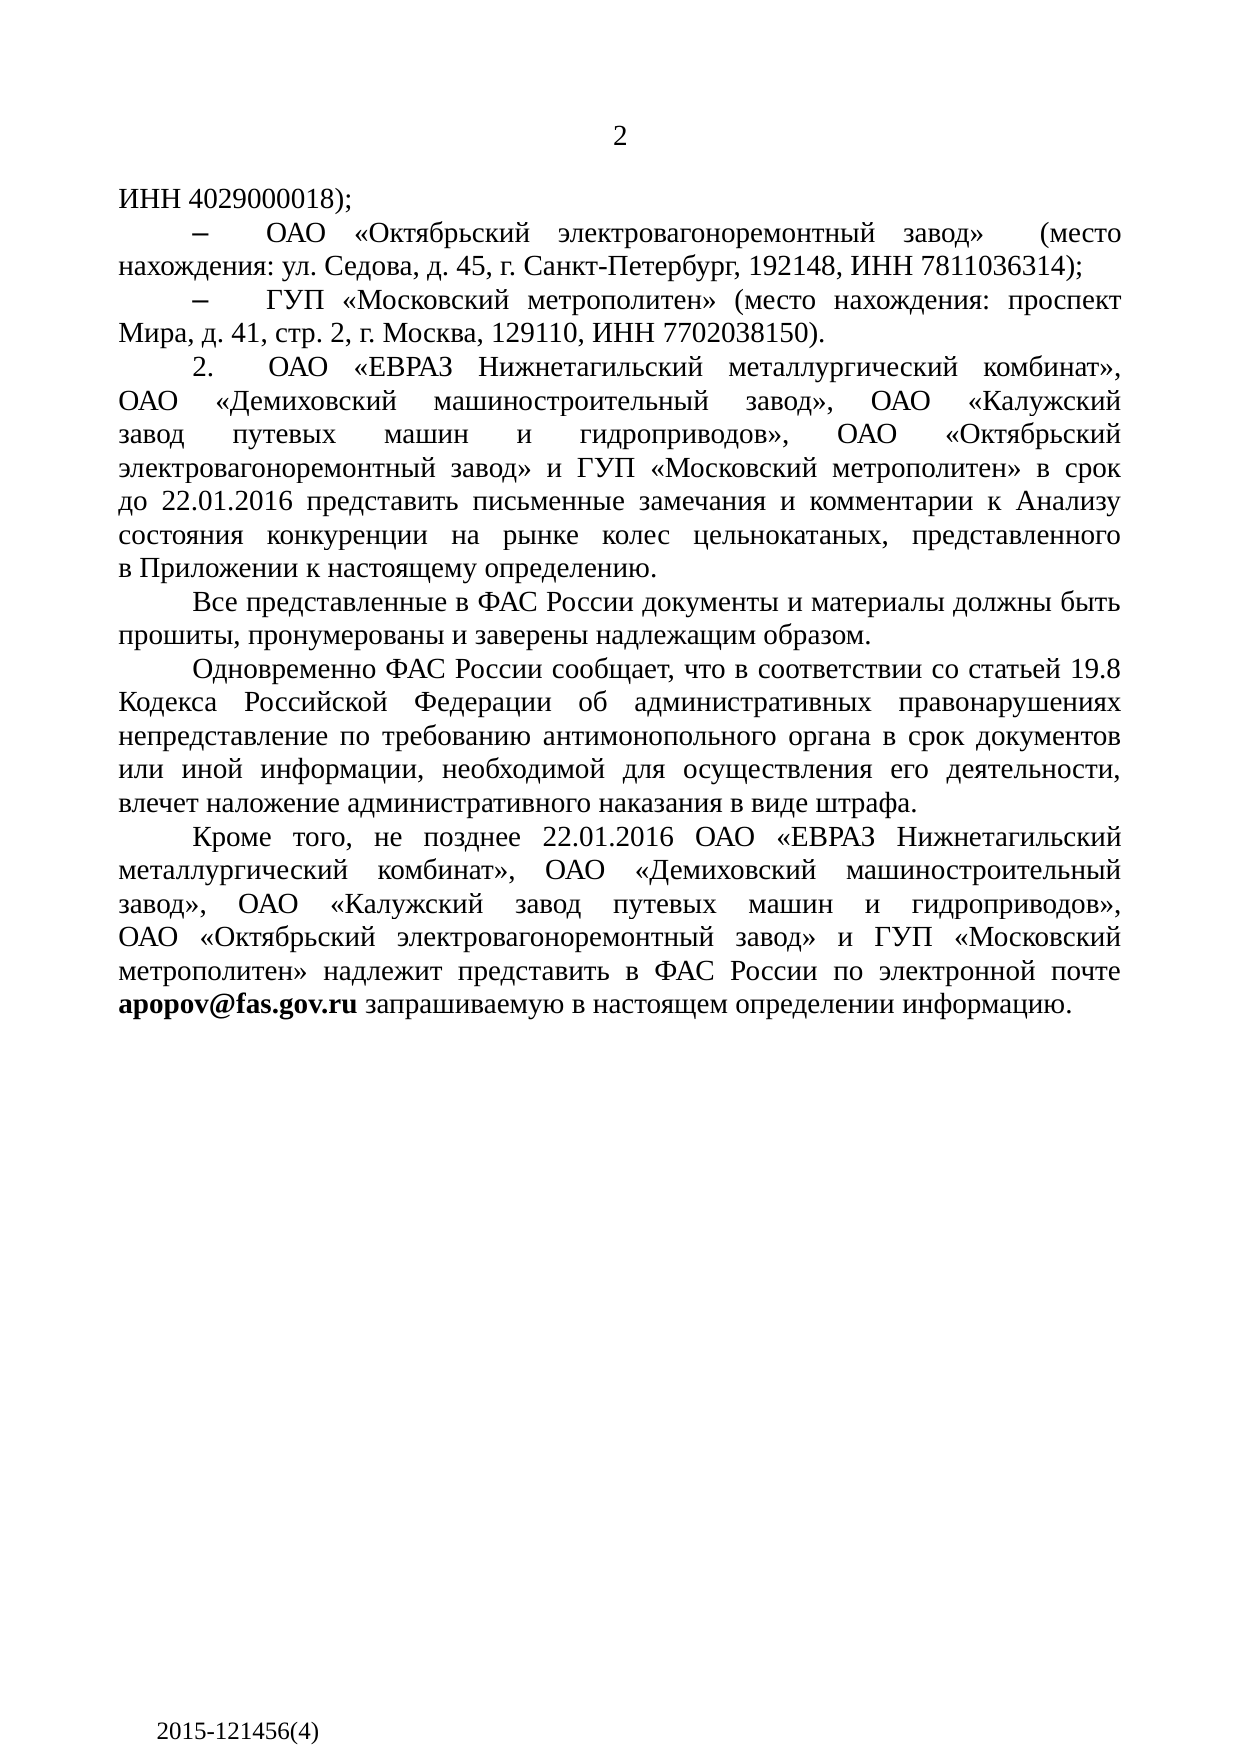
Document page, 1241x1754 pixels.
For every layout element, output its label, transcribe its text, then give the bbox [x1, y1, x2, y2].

list ОАО «ЕВРАЗ Нижнетагильский металлургический комбинат», ОАО «Демиховский машиностроительный завод», ОАО «Калужский завод путевых машин и гидроприводов», ОАО «Октябрьский электровагоноремонтный завод» и ГУП «Московский метрополитен» в срок до 22.01.2016 представить письменные замечания и комментарии к Анализу состояния конкуренции на рынке колес цельнокатаных, представленного в Приложении к настоящему определению. [118, 349, 1122, 584]
list ИНН 4029000018); [118, 181, 1122, 215]
list ОАО «Октябрьский электровагоноремонтный завод» (место нахождения: ул. Седова, д. 45, г. Санкт-Петербург, 192148, ИНН 7811036314); [118, 215, 1122, 282]
text Кроме того, не позднее 22.01.2016 ОАО «ЕВРАЗ Нижнетагильский металлургический комбинат», ОАО «Демиховский машиностроительный завод», ОАО «Калужский завод путевых машин и гидроприводов», ОАО «Октябрьский электровагоноремонтный завод» и ГУП «Московский метрополитен» надлежит представить в ФАС России по электронной почте apopov@fas.gov.ru запрашиваемую в настоящем определении информацию. [118, 819, 1122, 1020]
list ГУП «Московский метрополитен» (место нахождения: проспект Мира, д. 41, стр. 2, г. Москва, 129110, ИНН 7702038150). [118, 282, 1122, 349]
text Все представленные в ФАС России документы и материалы должны быть прошиты, пронумерованы и заверены надлежащим образом. [118, 584, 1122, 651]
text Одновременно ФАС России сообщает, что в соответствии со статьей 19.8 Кодекса Российской Федерации об административных правонарушениях непредставление по требованию антимонопольного органа в срок документов или иной информации, необходимой для осуществления его деятельности, влечет наложение административного наказания в виде штрафа. [118, 651, 1122, 819]
